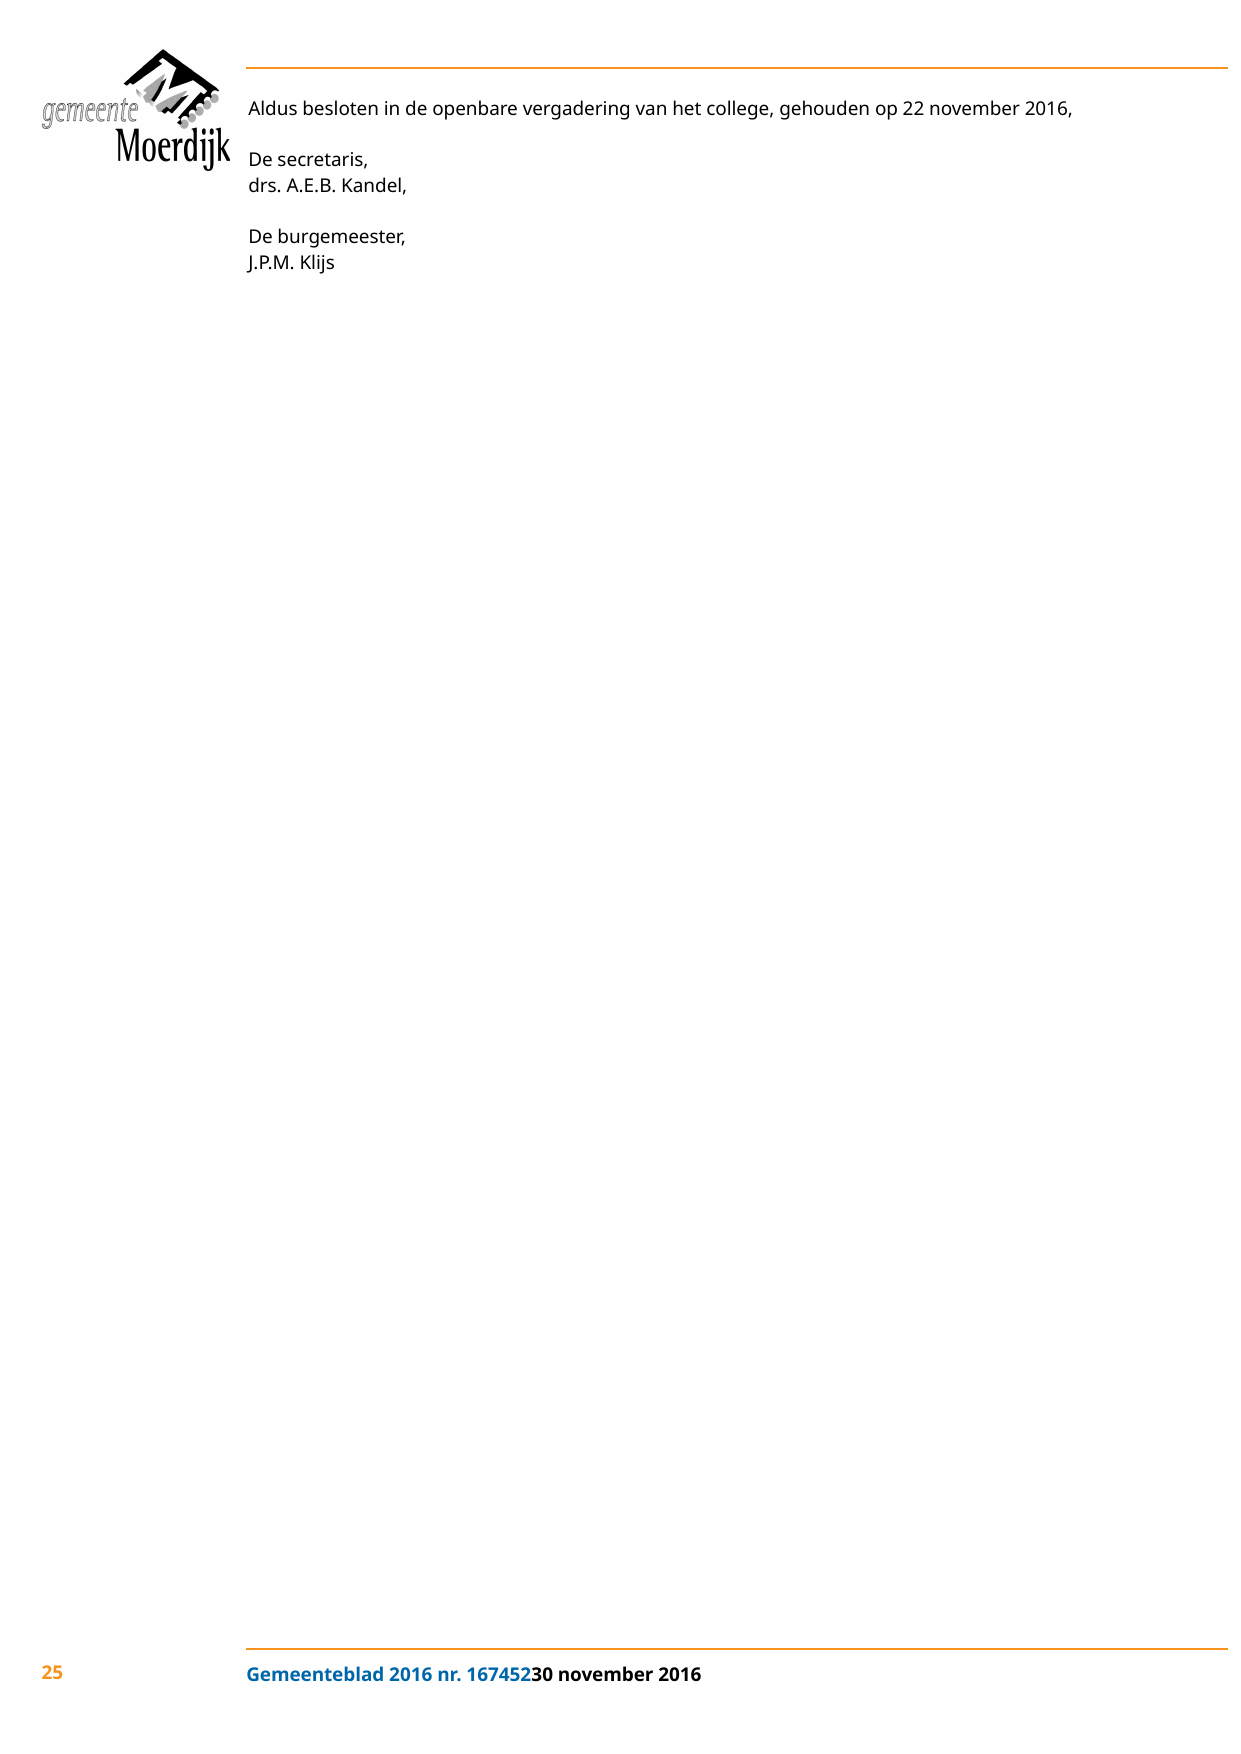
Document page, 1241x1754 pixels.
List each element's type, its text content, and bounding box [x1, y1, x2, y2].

picture [41, 47, 231, 172]
text De secretaris, [248, 146, 1152, 172]
text De burgemeester, [248, 223, 1152, 249]
text drs. A.E.B. Kandel, [248, 172, 1152, 198]
text Aldus besloten in de openbare vergadering van het college, gehouden op 22 november 2016, [248, 95, 1152, 121]
text J.P.M. Klijs [248, 249, 1152, 275]
